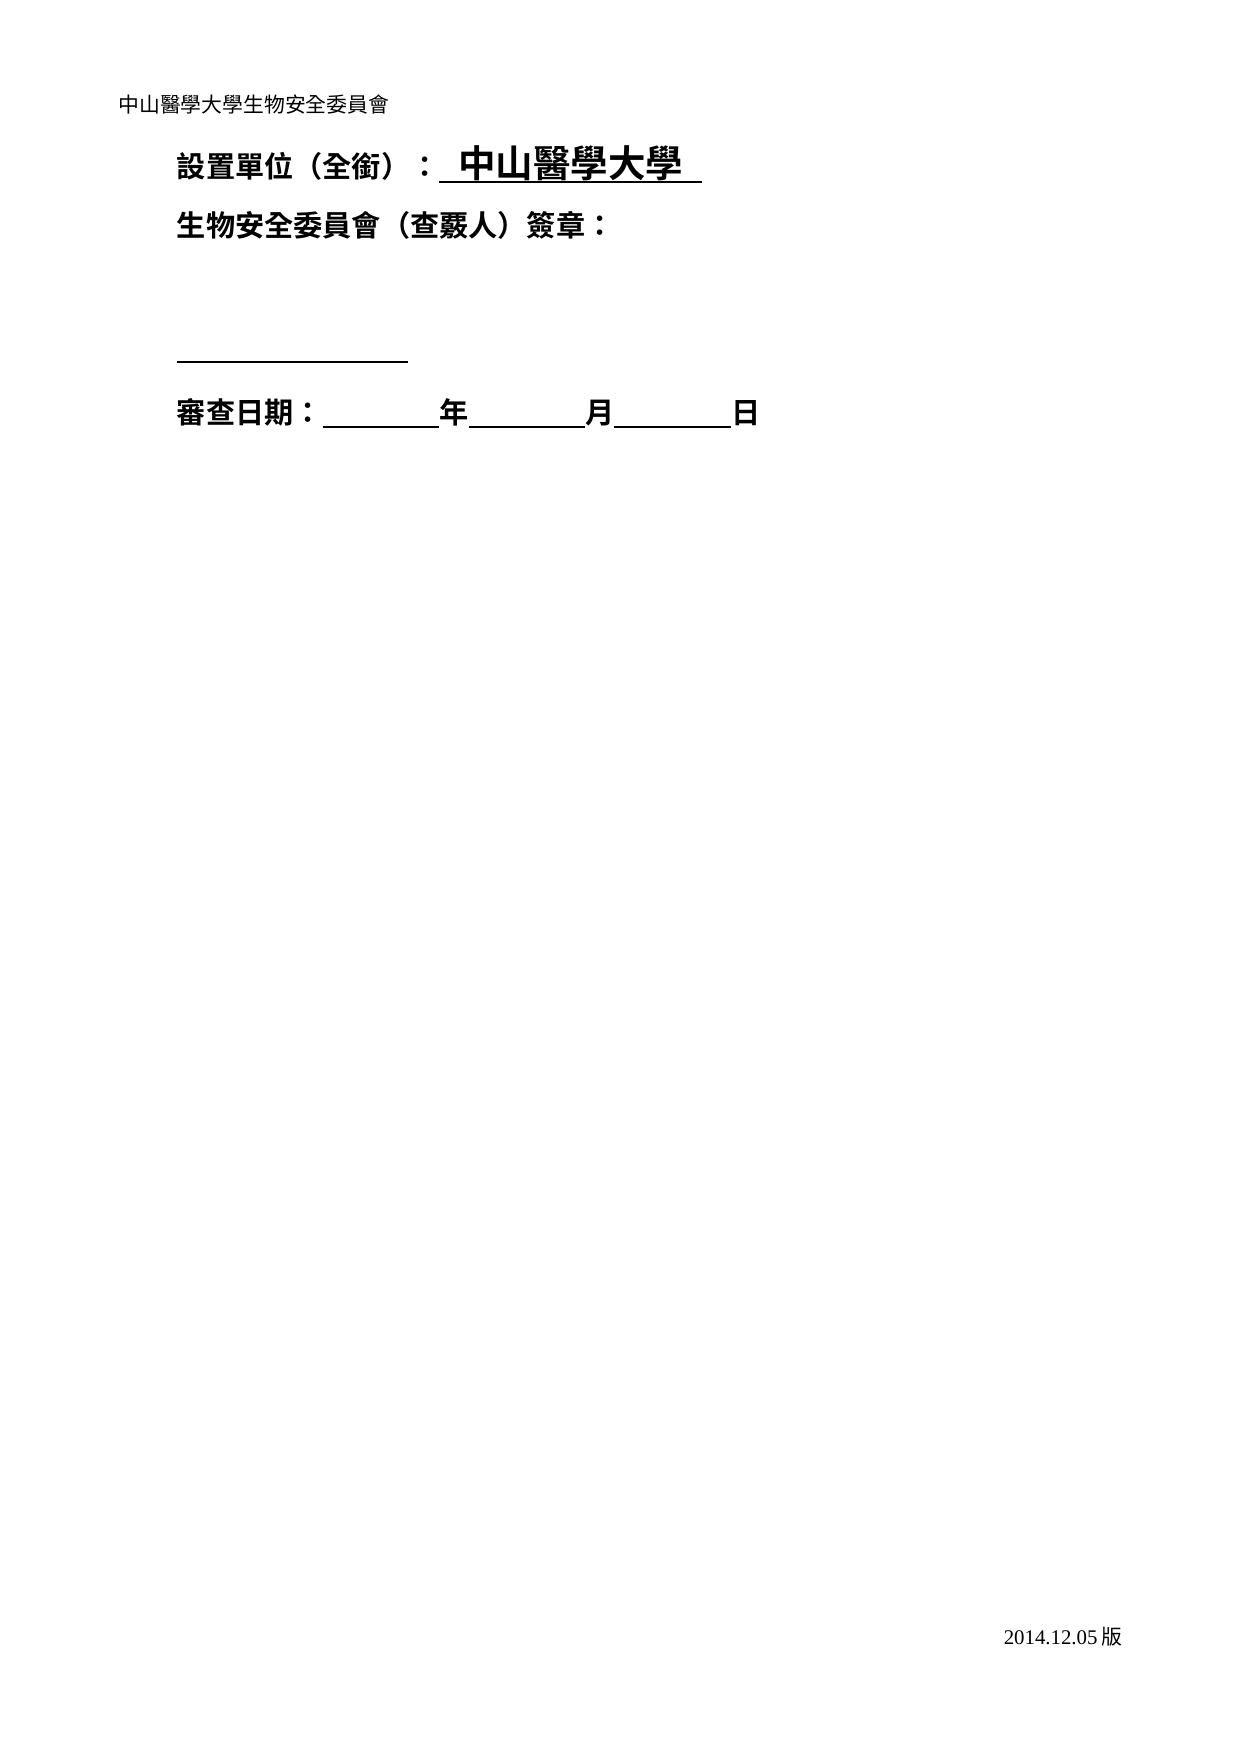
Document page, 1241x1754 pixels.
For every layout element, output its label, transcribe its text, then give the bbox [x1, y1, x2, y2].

text 審查日期： 年 月 日 [118, 369, 1122, 432]
text 生物安全委員會（查覈人）簽章： [118, 182, 1122, 244]
text 設置單位（全銜）： 中山醫學大學 [118, 119, 1122, 182]
